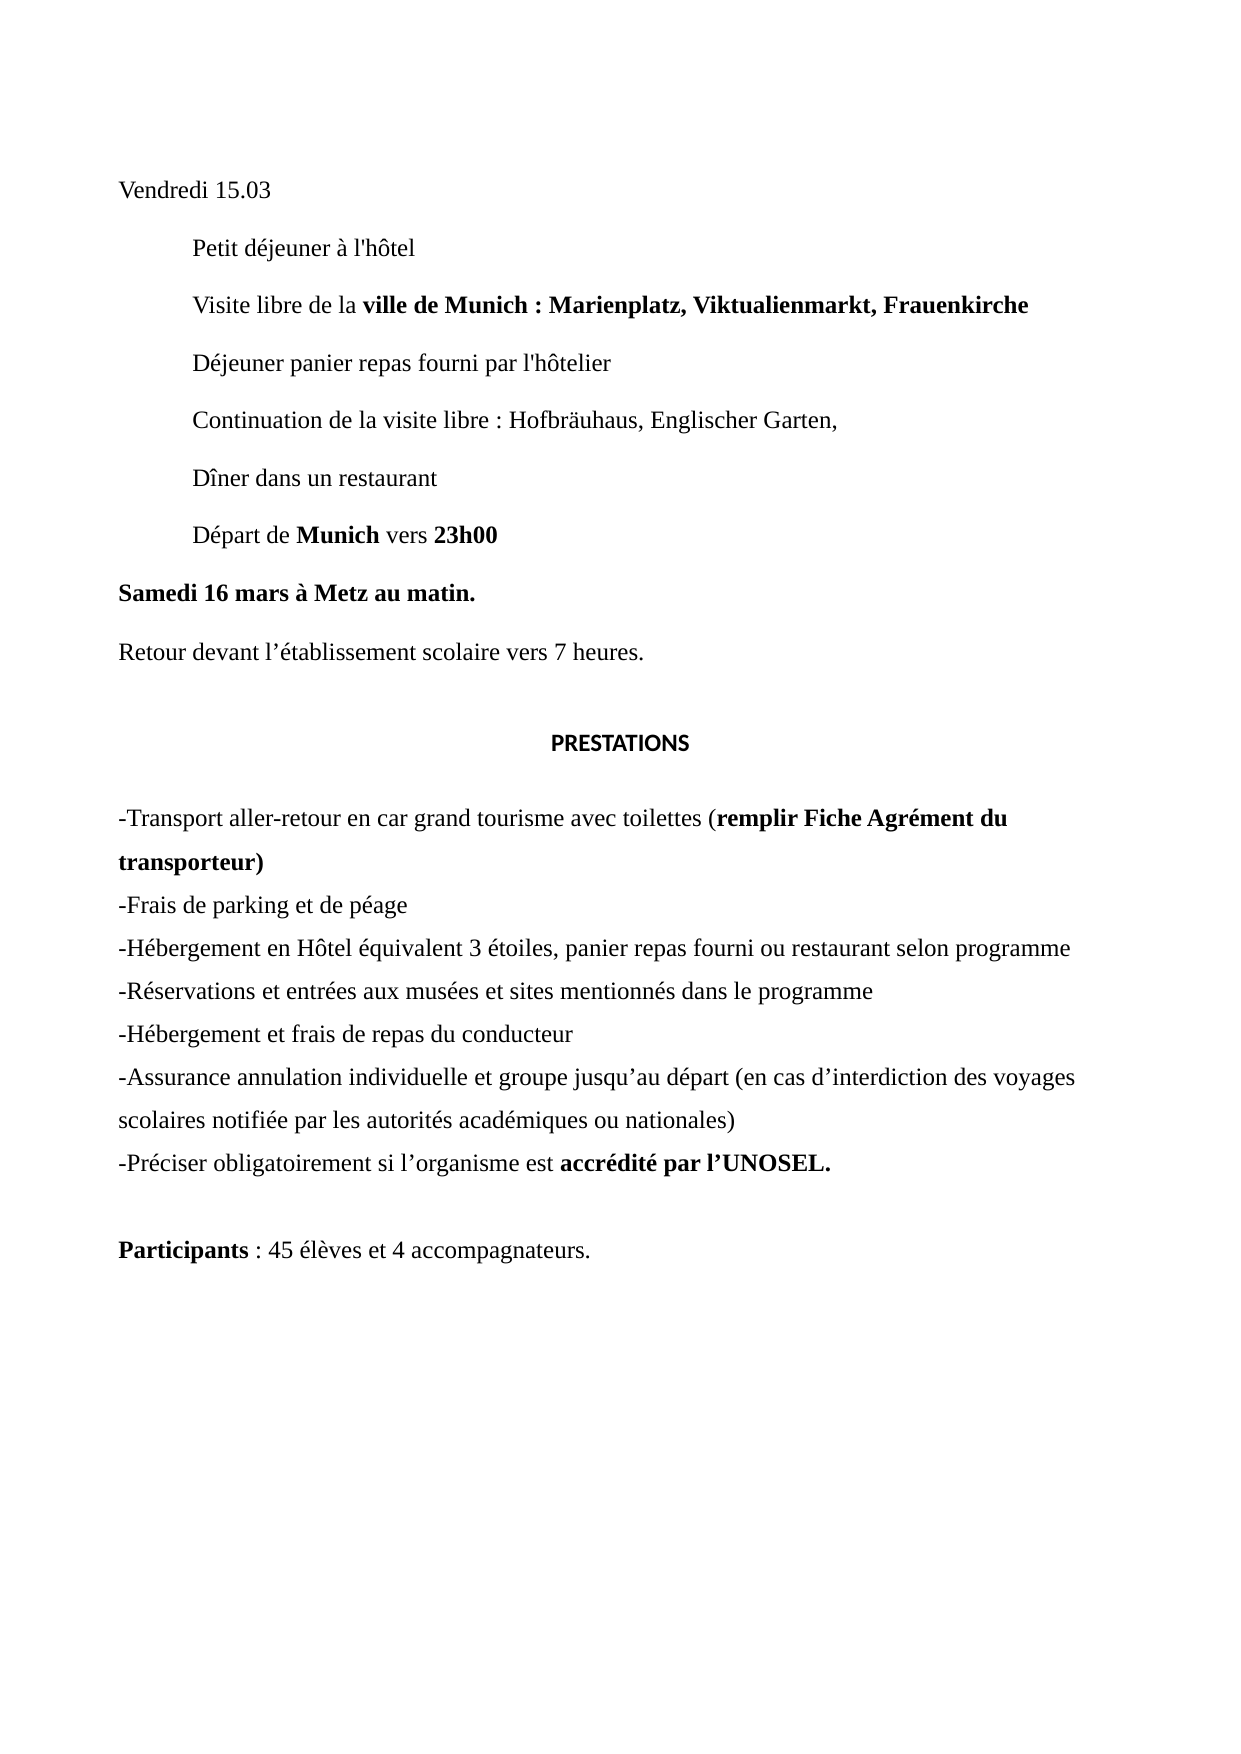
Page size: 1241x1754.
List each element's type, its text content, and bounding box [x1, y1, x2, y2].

text -Transport aller-retour en car grand tourisme avec toilettes (remplir Fiche Agrément du transporteur) [118, 803, 1122, 875]
text -Préciser obligatoirement si l’organisme est accrédité par l’UNOSEL. [118, 1148, 1122, 1177]
text Départ de Munich vers 23h00 [118, 521, 1122, 549]
text -Assurance annulation individuelle et groupe jusqu’au départ (en cas d’interdiction des voyages scolaires notifiée par les autorités académiques ou nationales) [118, 1062, 1122, 1134]
text Samedi 16 mars à Metz au matin. [118, 578, 1122, 607]
text Vendredi 15.03 [118, 176, 1122, 204]
text Dîner dans un restaurant [118, 463, 1122, 492]
text -Frais de parking et de péage [118, 890, 1122, 918]
text -Hébergement en Hôtel équivalent 3 étoiles, panier repas fourni ou restaurant selon programme [118, 933, 1122, 962]
text Déjeuner panier repas fourni par l'hôtelier [118, 348, 1122, 377]
text Continuation de la visite libre : Hofbräuhaus, Englischer Garten, [118, 406, 1122, 434]
text Petit déjeuner à l'hôtel [118, 233, 1122, 262]
text Visite libre de la ville de Munich : Marienplatz, Viktualienmarkt, Frauenkirche [118, 291, 1122, 319]
text PRESTATIONS [118, 727, 1122, 758]
text -Hébergement et frais de repas du conducteur [118, 1019, 1122, 1048]
text Participants : 45 élèves et 4 accompagnateurs. [118, 1235, 1122, 1263]
text Retour devant l’établissement scolaire vers 7 heures. [118, 636, 1122, 666]
text -Réservations et entrées aux musées et sites mentionnés dans le programme [118, 976, 1122, 1005]
